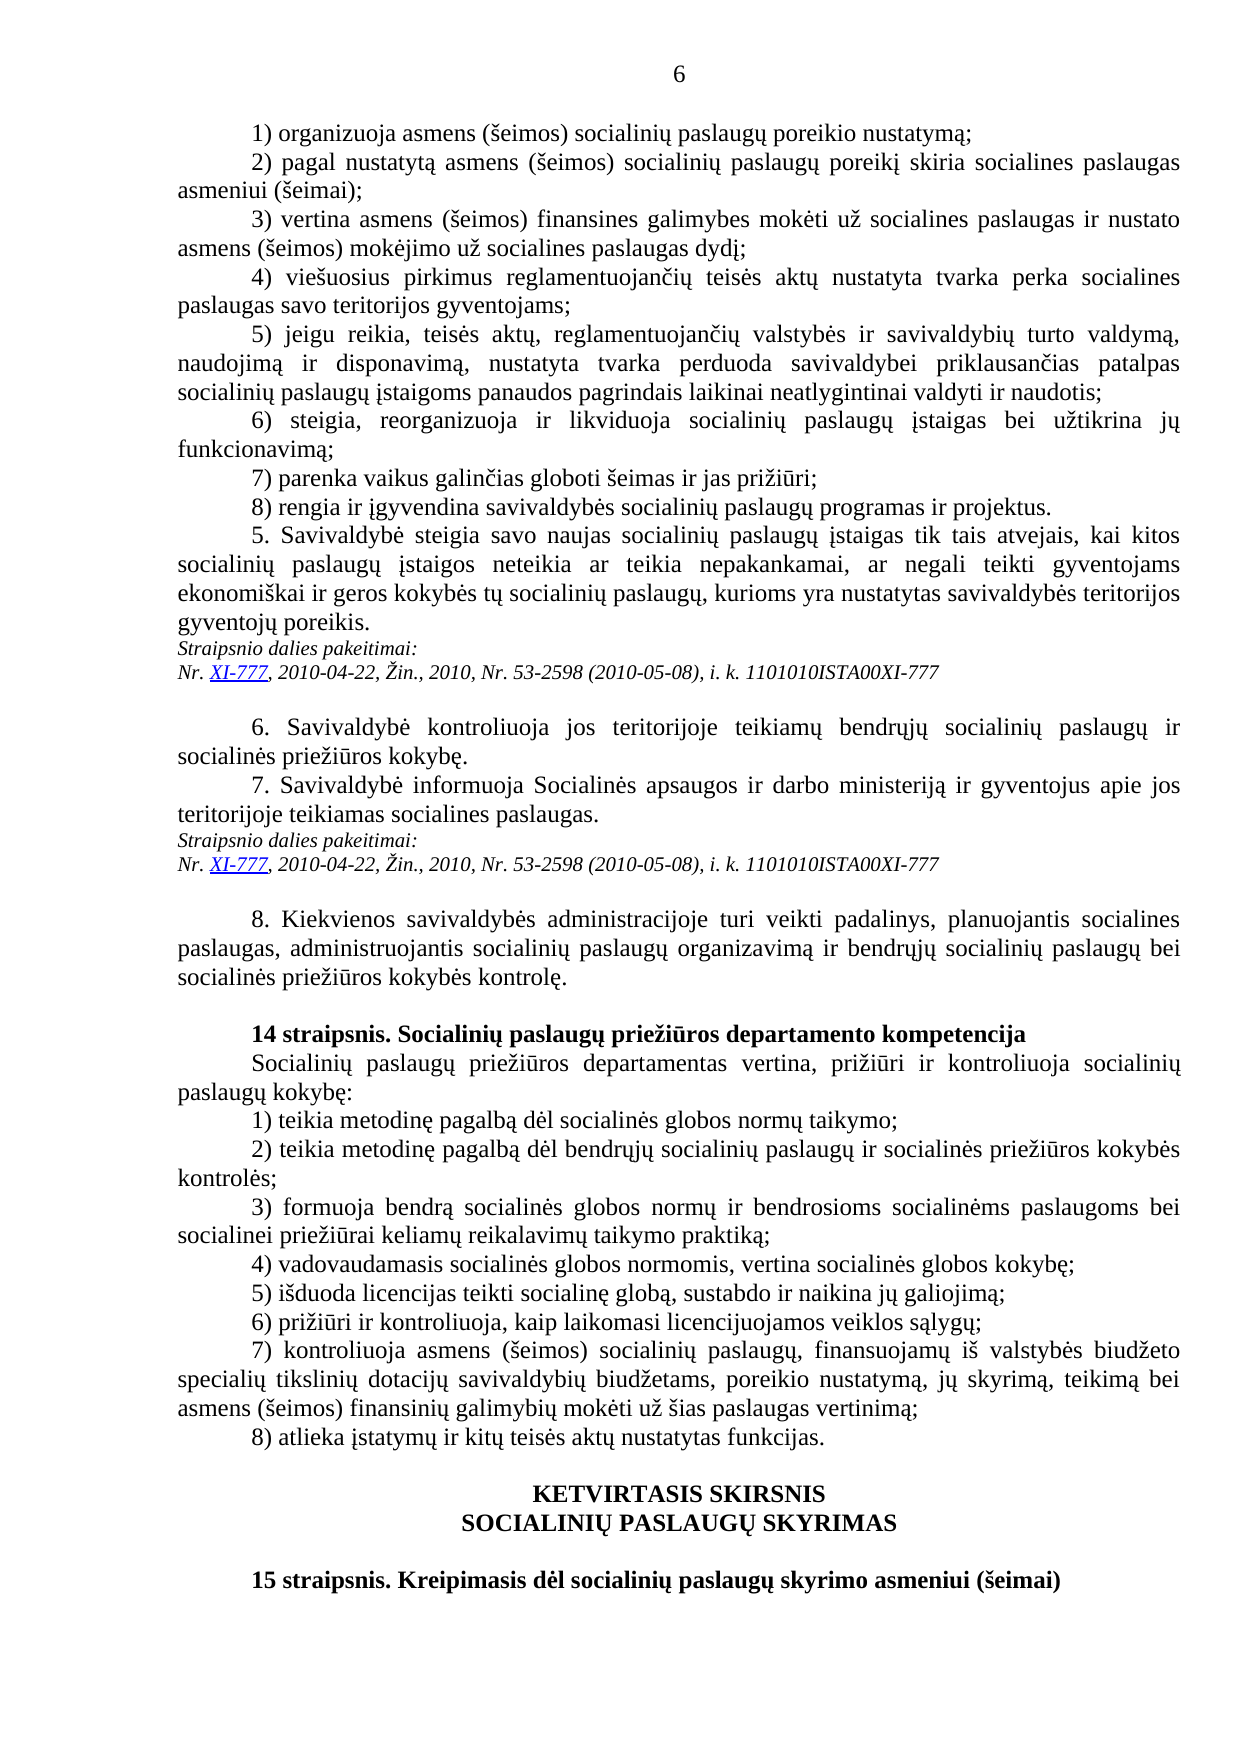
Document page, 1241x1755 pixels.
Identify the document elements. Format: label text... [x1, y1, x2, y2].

text 6) steigia, reorganizuoja ir likviduoja socialinių paslaugų įstaigas bei užtikrina jų funkcionavimą; [177, 406, 1181, 463]
text 1) teikia metodinę pagalbą dėl socialinės globos normų taikymo; [177, 1106, 1181, 1134]
text 14 straipsnis. Socialinių paslaugų priežiūros departamento kompetencija [177, 1019, 1181, 1048]
text Nr. XI-777, 2010-04-22, Žin., 2010, Nr. 53-2598 (2010-05-08), i. k. 1101010ISTA00XI-777 [177, 660, 1181, 684]
text 4) vadovaudamasis socialinės globos normomis, vertina socialinės globos kokybę; [177, 1249, 1181, 1278]
text 8) rengia ir įgyvendina savivaldybės socialinių paslaugų programas ir projektus. [177, 492, 1181, 521]
text 5. Savivaldybė steigia savo naujas socialinių paslaugų įstaigas tik tais atvejais, kai kitos socialinių paslaugų įstaigos neteikia ar teikia nepakankamai, ar negali teikti gyventojams ekonomiškai ir geros kokybės tų socialinių paslaugų, kurioms yra nustatytas savivaldybės teritorijos gyventojų poreikis. [177, 521, 1181, 636]
text 7) kontroliuoja asmens (šeimos) socialinių paslaugų, finansuojamų iš valstybės biudžeto specialių tikslinių dotacijų savivaldybių biudžetams, poreikio nustatymą, jų skyrimą, teikimą bei asmens (šeimos) finansinių galimybių mokėti už šias paslaugas vertinimą; [177, 1336, 1181, 1422]
text Straipsnio dalies pakeitimai: [177, 636, 1181, 660]
text SOCIALINIŲ PASLAUGŲ SKYRIMAS [177, 1508, 1181, 1537]
text 7. Savivaldybė informuoja Socialinės apsaugos ir darbo ministeriją ir gyventojus apie jos teritorijoje teikiamas socialines paslaugas. [177, 770, 1181, 827]
text 5) išduoda licencijas teikti socialinę globą, sustabdo ir naikina jų galiojimą; [177, 1278, 1181, 1307]
text 2) pagal nustatytą asmens (šeimos) socialinių paslaugų poreikį skiria socialines paslaugas asmeniui (šeimai); [177, 147, 1181, 204]
text 15 straipsnis. Kreipimasis dėl socialinių paslaugų skyrimo asmeniui (šeimai) [177, 1566, 1181, 1594]
text 7) parenka vaikus galinčias globoti šeimas ir jas prižiūri; [177, 463, 1181, 492]
text Straipsnio dalies pakeitimai: [177, 827, 1181, 852]
text Nr. XI-777, 2010-04-22, Žin., 2010, Nr. 53-2598 (2010-05-08), i. k. 1101010ISTA00XI-777 [177, 852, 1181, 876]
text 6) prižiūri ir kontroliuoja, kaip laikomasi licencijuojamos veiklos sąlygų; [177, 1307, 1181, 1336]
text 3) formuoja bendrą socialinės globos normų ir bendrosioms socialinėms paslaugoms bei socialinei priežiūrai keliamų reikalavimų taikymo praktiką; [177, 1192, 1181, 1249]
text 1) organizuoja asmens (šeimos) socialinių paslaugų poreikio nustatymą; [177, 118, 1181, 147]
text 5) jeigu reikia, teisės aktų, reglamentuojančių valstybės ir savivaldybių turto valdymą, naudojimą ir disponavimą, nustatyta tvarka perduoda savivaldybei priklausančias patalpas socialinių paslaugų įstaigoms panaudos pagrindais laikinai neatlygintinai valdyti ir naudotis; [177, 319, 1181, 406]
text KETVIRTASIS SKIRSNIS [177, 1479, 1181, 1508]
text 3) vertina asmens (šeimos) finansines galimybes mokėti už socialines paslaugas ir nustato asmens (šeimos) mokėjimo už socialines paslaugas dydį; [177, 204, 1181, 262]
text 4) viešuosius pirkimus reglamentuojančių teisės aktų nustatyta tvarka perka socialines paslaugas savo teritorijos gyventojams; [177, 262, 1181, 319]
text 8. Kiekvienos savivaldybės administracijoje turi veikti padalinys, planuojantis socialines paslaugas, administruojantis socialinių paslaugų organizavimą ir bendrųjų socialinių paslaugų bei socialinės priežiūros kokybės kontrolę. [177, 904, 1181, 991]
text 8) atlieka įstatymų ir kitų teisės aktų nustatytas funkcijas. [177, 1422, 1181, 1451]
text Socialinių paslaugų priežiūros departamentas vertina, prižiūri ir kontroliuoja socialinių paslaugų kokybę: [177, 1048, 1181, 1106]
text 6. Savivaldybė kontroliuoja jos teritorijoje teikiamų bendrųjų socialinių paslaugų ir socialinės priežiūros kokybę. [177, 712, 1181, 770]
text 2) teikia metodinę pagalbą dėl bendrųjų socialinių paslaugų ir socialinės priežiūros kokybės kontrolės; [177, 1134, 1181, 1192]
